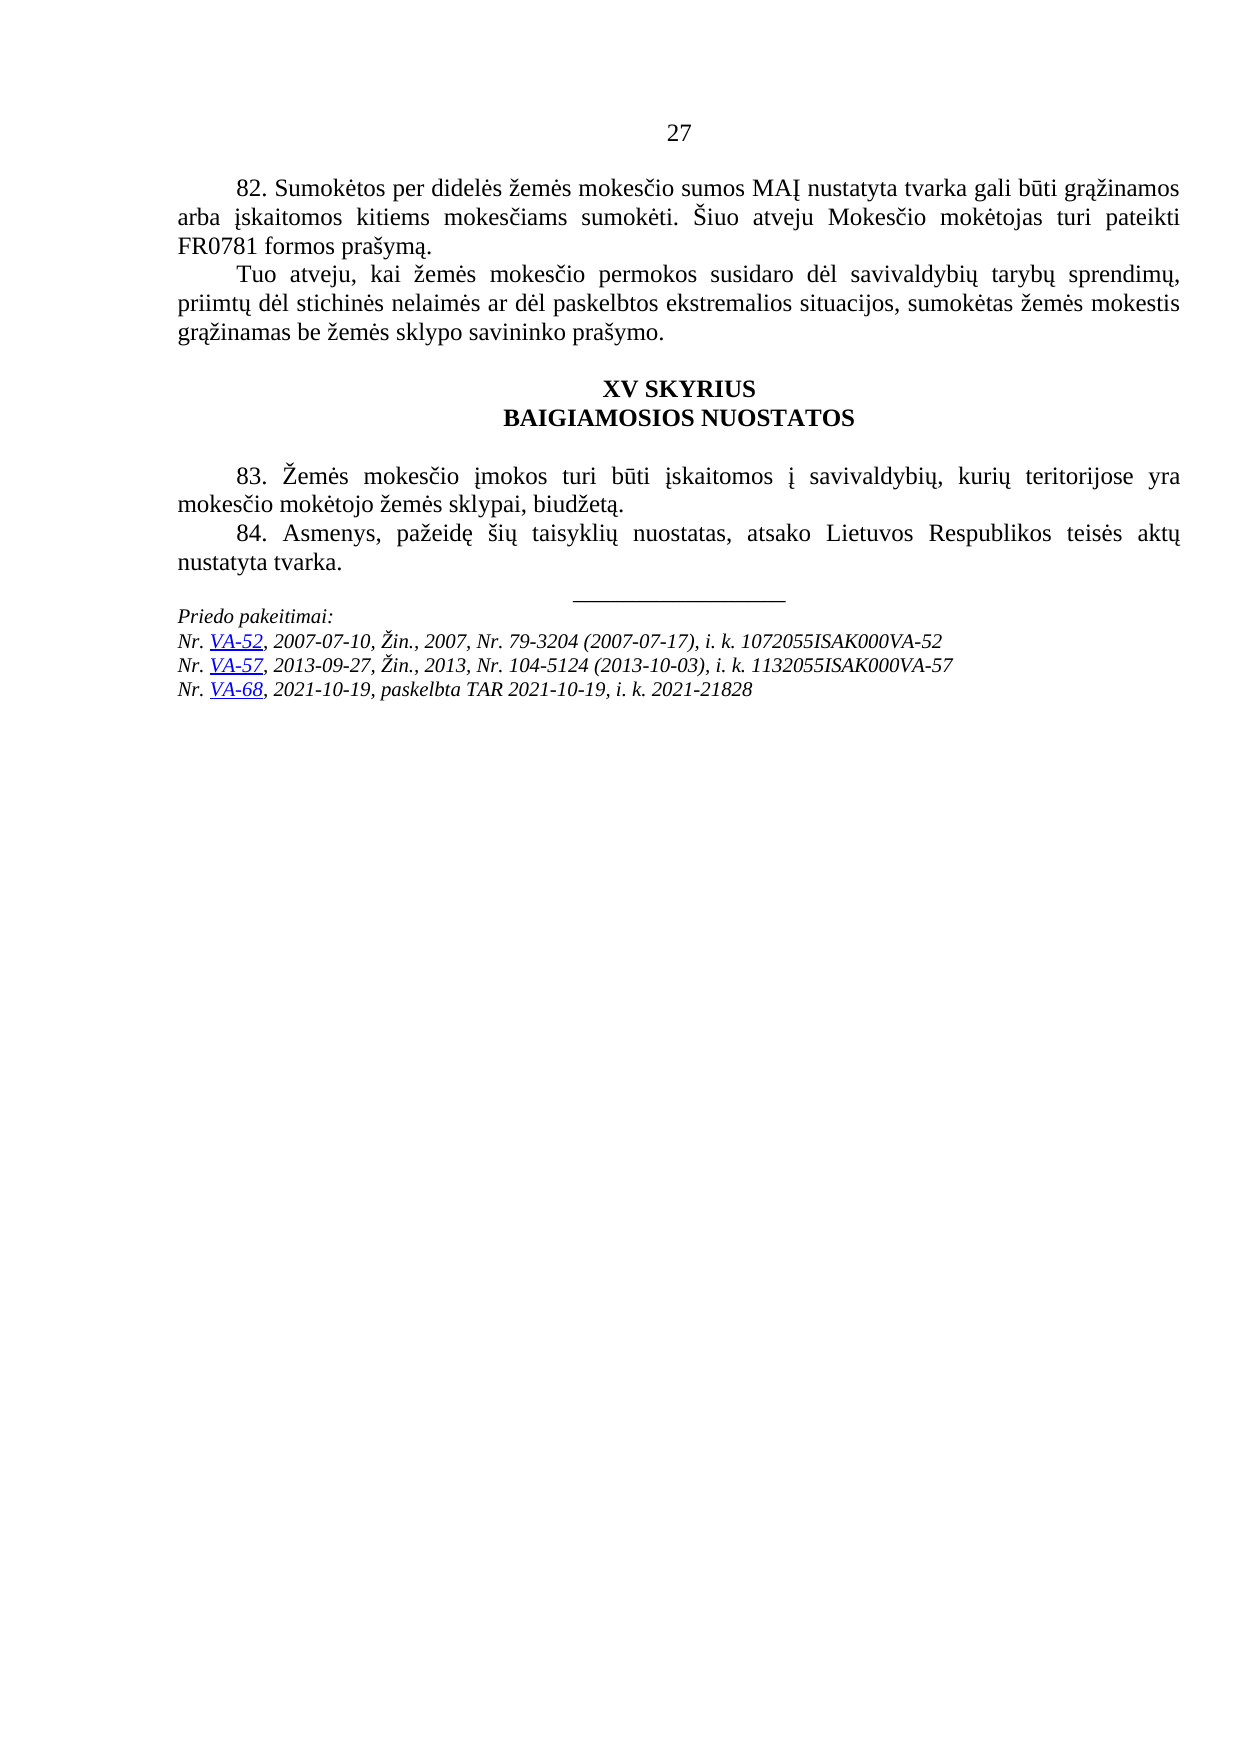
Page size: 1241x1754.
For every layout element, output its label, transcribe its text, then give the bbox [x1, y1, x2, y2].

text 83. Žemės mokesčio įmokos turi būti įskaitomos į savivaldybių, kurių teritorijose yra mokesčio mokėtojo žemės sklypai, biudžetą. [177, 461, 1181, 518]
text Priedo pakeitimai: [177, 604, 1181, 628]
text Nr. VA-57, 2013-09-27, Žin., 2013, Nr. 104-5124 (2013-10-03), i. k. 1132055ISAK000VA-57 [177, 653, 1181, 677]
text 84. Asmenys, pažeidę šių taisyklių nuostatas, atsako Lietuvos Respublikos teisės aktų nustatyta tvarka. [177, 518, 1181, 576]
text Nr. VA-68, 2021-10-19, paskelbta TAR 2021-10-19, i. k. 2021-21828 [177, 677, 1181, 701]
text XV SKYRIUS [177, 374, 1181, 403]
text Tuo atveju, kai žemės mokesčio permokos susidaro dėl savivaldybių tarybų sprendimų, priimtų dėl stichinės nelaimės ar dėl paskelbtos ekstremalios situacijos, sumokėtas žemės mokestis grąžinamas be žemės sklypo savininko prašymo. [177, 259, 1181, 346]
text Nr. VA-52, 2007-07-10, Žin., 2007, Nr. 79-3204 (2007-07-17), i. k. 1072055ISAK000VA-52 [177, 628, 1181, 653]
text BAIGIAMOSIOS NUOSTATOS [177, 403, 1181, 432]
text _________________ [177, 576, 1181, 604]
text 82. Sumokėtos per didelės žemės mokesčio sumos MAĮ nustatyta tvarka gali būti grąžinamos arba įskaitomos kitiems mokesčiams sumokėti. Šiuo atveju Mokesčio mokėtojas turi pateikti FR0781 formos prašymą. [177, 173, 1181, 259]
